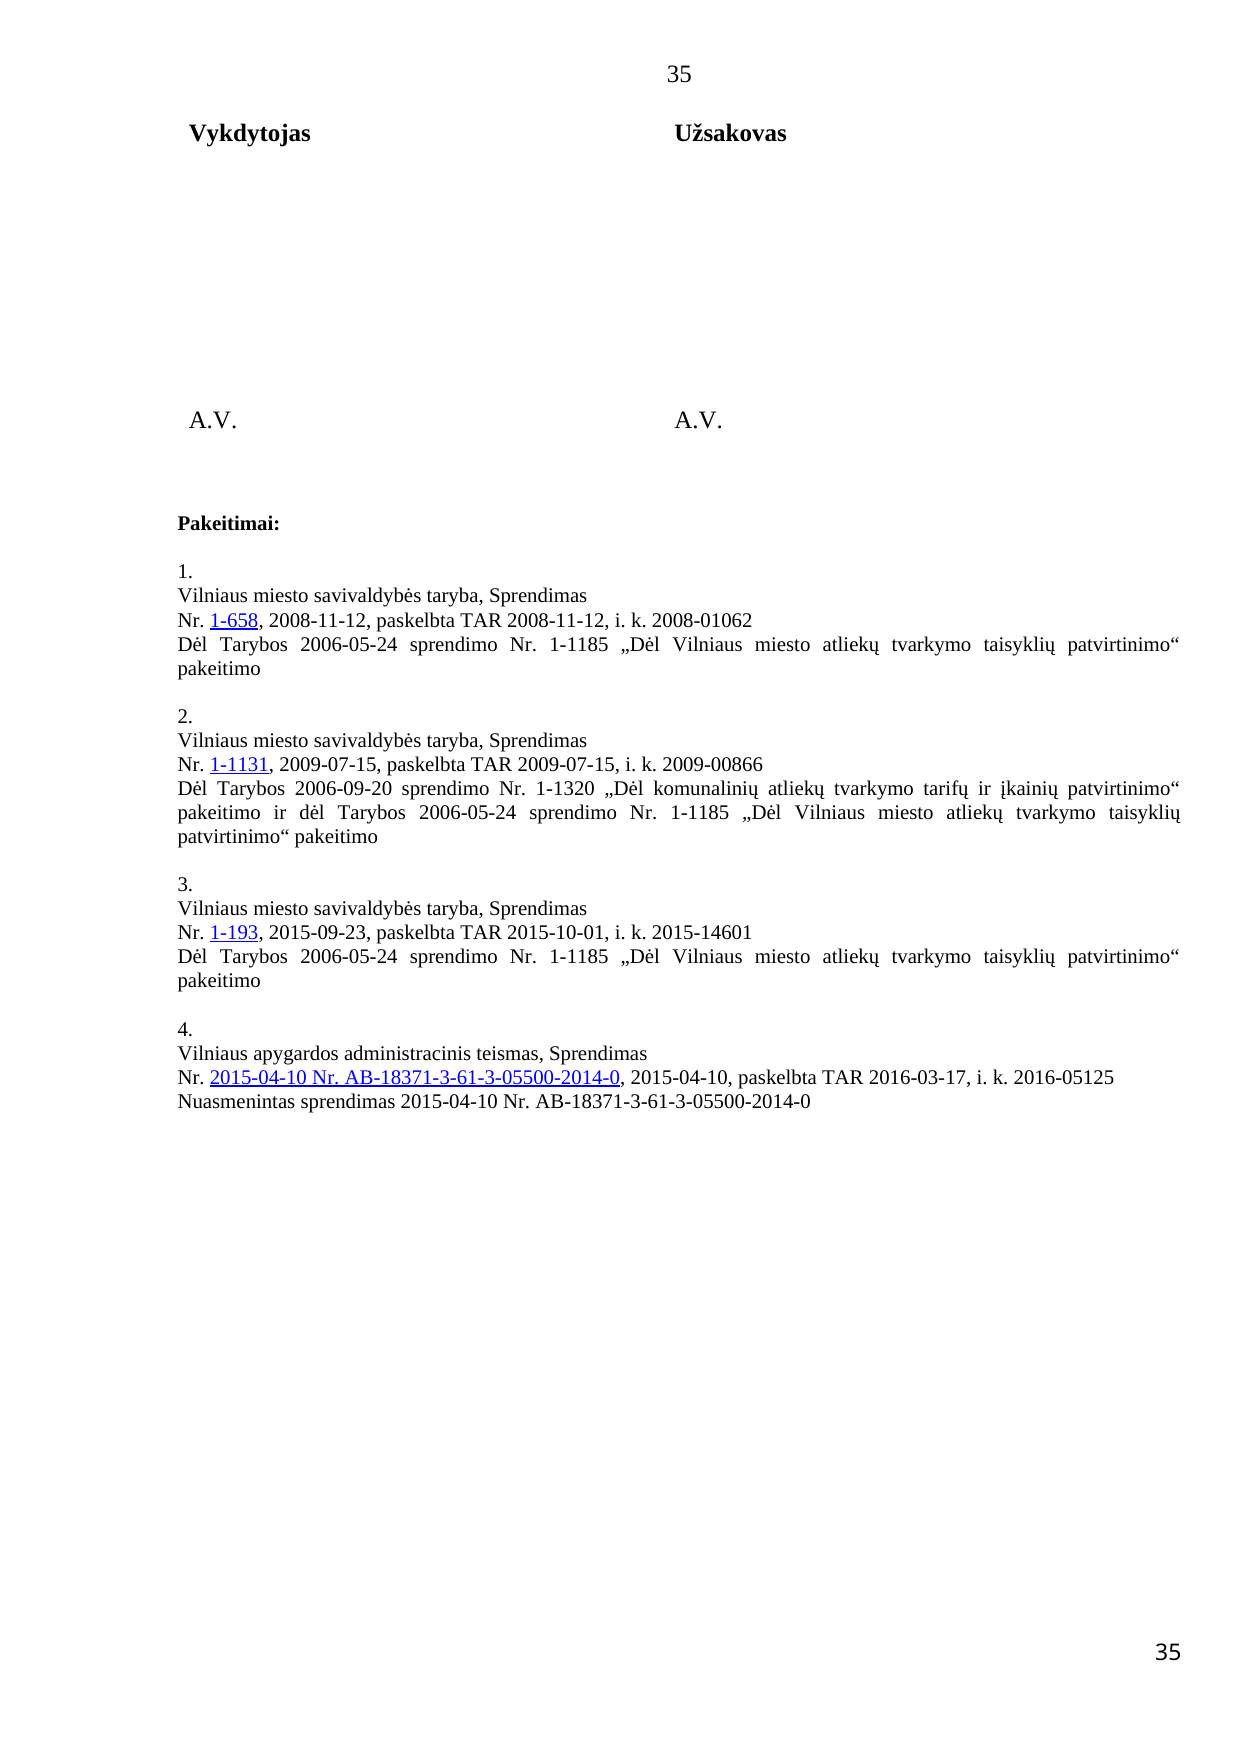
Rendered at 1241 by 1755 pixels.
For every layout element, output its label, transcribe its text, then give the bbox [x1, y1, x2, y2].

text 2. [177, 704, 1181, 728]
text 4. [177, 1017, 1181, 1041]
text Nr. 1-658, 2008-11-12, paskelbta TAR 2008-11-12, i. k. 2008-01062 [177, 607, 1181, 632]
text Pakeitimai: [177, 511, 1181, 535]
text 1. [177, 559, 1181, 583]
text Nr. 2015-04-10 Nr. AB-18371-3-61-3-05500-2014-0, 2015-04-10, paskelbta TAR 2016-03-17, i. k. 2016-05125 [177, 1065, 1181, 1089]
text Vilniaus apygardos administracinis teismas, Sprendimas [177, 1041, 1181, 1065]
text Nuasmenintas sprendimas 2015-04-10 Nr. AB-18371-3-61-3-05500-2014-0 [177, 1089, 1181, 1113]
text Dėl Tarybos 2006-09-20 sprendimo Nr. 1-1320 „Dėl komunalinių atliekų tvarkymo tarifų ir įkainių patvirtinimo“ pakeitimo ir dėl Tarybos 2006-05-24 sprendimo Nr. 1-1185 „Dėl Vilniaus miesto atliekų tvarkymo taisyklių patvirtinimo“ pakeitimo [177, 776, 1181, 848]
text Dėl Tarybos 2006-05-24 sprendimo Nr. 1-1185 „Dėl Vilniaus miesto atliekų tvarkymo taisyklių patvirtinimo“ pakeitimo [177, 632, 1181, 680]
table_cell A.V. [177, 377, 663, 434]
text Vilniaus miesto savivaldybės taryba, Sprendimas [177, 896, 1181, 920]
text Nr. 1-193, 2015-09-23, paskelbta TAR 2015-10-01, i. k. 2015-14601 [177, 920, 1181, 944]
table_header Vykdytojas [177, 118, 663, 377]
text Nr. 1-1131, 2009-07-15, paskelbta TAR 2009-07-15, i. k. 2009-00866 [177, 752, 1181, 776]
text Dėl Tarybos 2006-05-24 sprendimo Nr. 1-1185 „Dėl Vilniaus miesto atliekų tvarkymo taisyklių patvirtinimo“ pakeitimo [177, 944, 1181, 992]
text Vilniaus miesto savivaldybės taryba, Sprendimas [177, 728, 1181, 752]
text Vilniaus miesto savivaldybės taryba, Sprendimas [177, 583, 1181, 607]
text 3. [177, 872, 1181, 896]
table_header Užsakovas [663, 118, 1181, 377]
table_cell A.V. [663, 377, 1181, 434]
